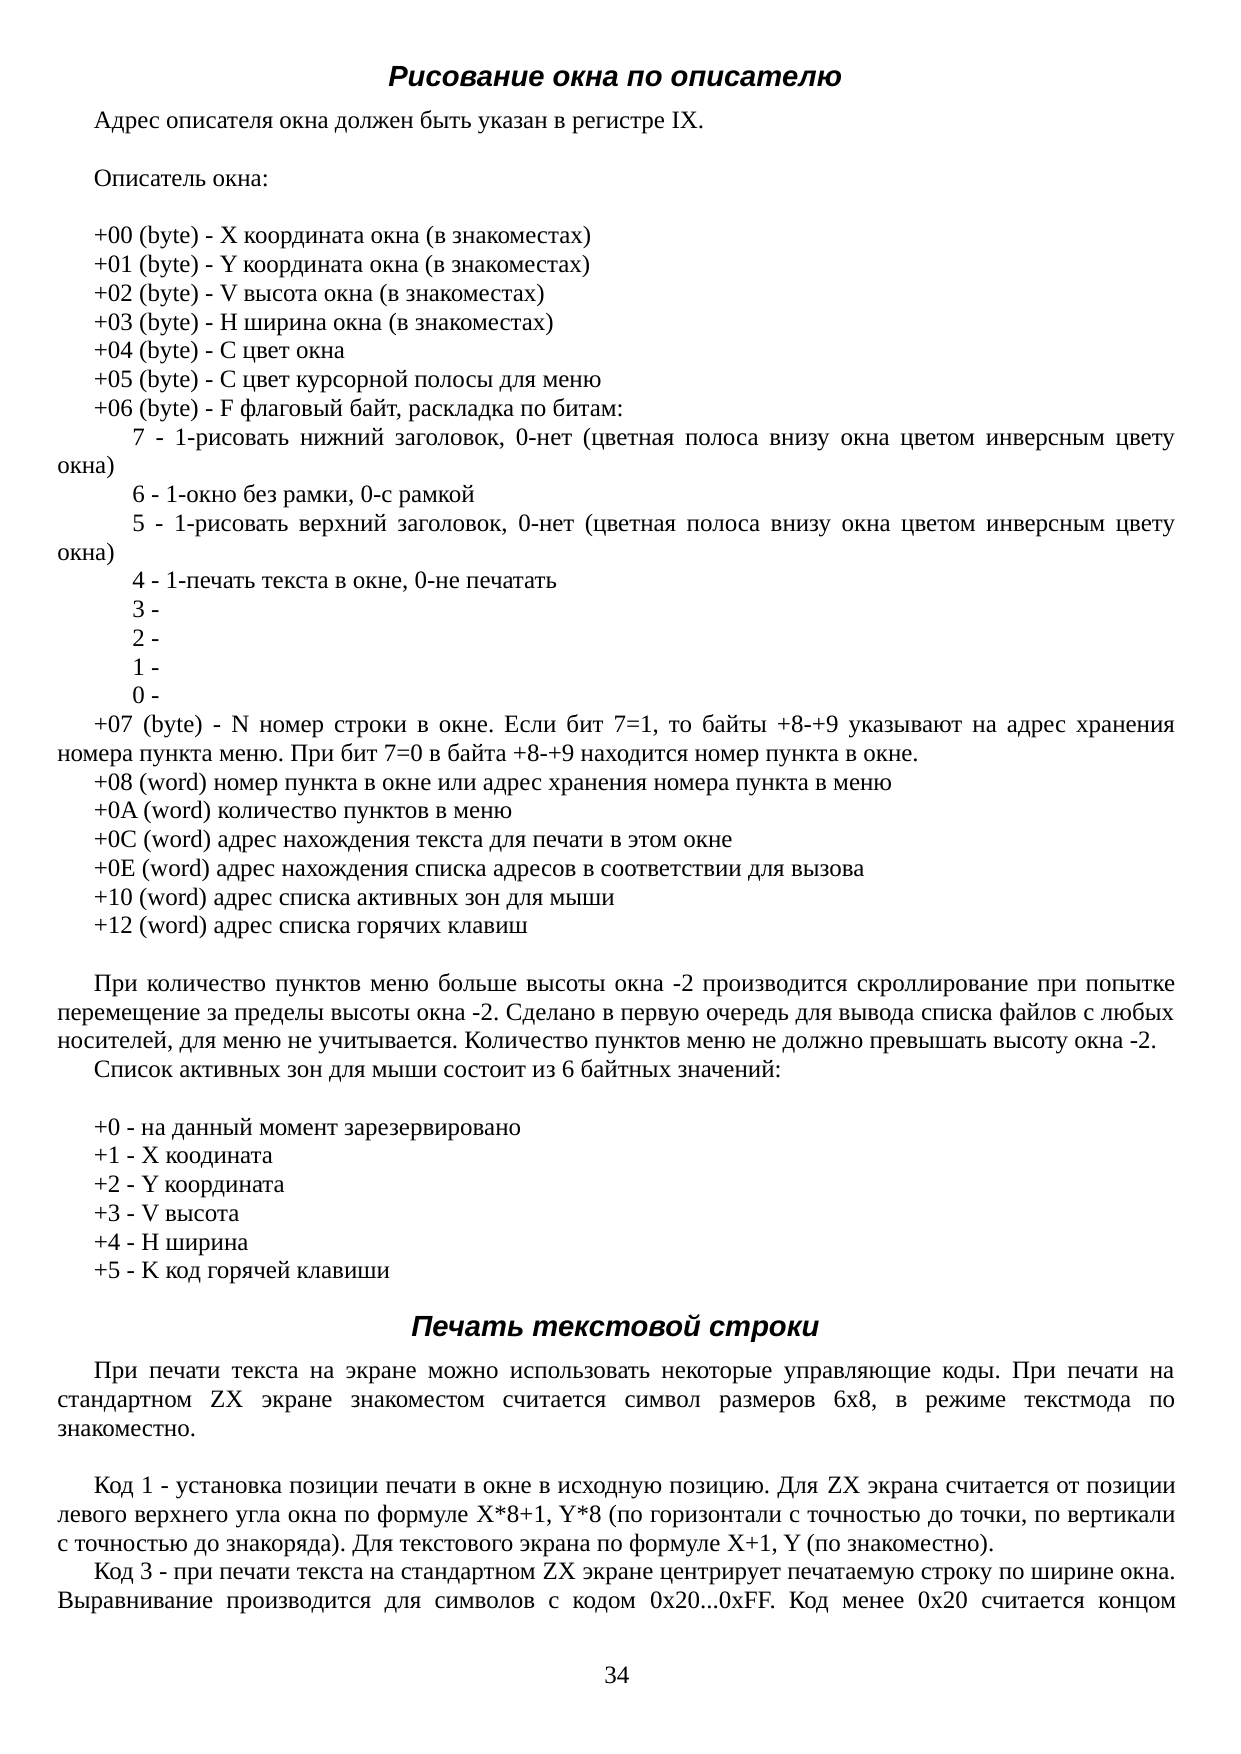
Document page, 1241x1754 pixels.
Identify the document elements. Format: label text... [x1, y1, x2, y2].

text +0 - на данный момент зарезервировано [57, 1112, 1176, 1140]
text 2 - [57, 623, 1176, 652]
text +12 (word) адрес списка горячих клавиш [57, 910, 1176, 939]
text +0E (word) адрес нахождения списка адресов в соответствии для вызова [57, 853, 1176, 882]
text +00 (byte) - Х координата окна (в знакоместах) [57, 220, 1176, 249]
text Адрес описателя окна должен быть указан в регистре IX. [57, 105, 1176, 134]
text Код 1 - установка позиции печати в окне в исходную позицию. Для ZX экрана считается от позиции левого верхнего угла окна по формуле X*8+1, Y*8 (по горизонтали с точностью до точки, по вертикали с точностью до знакоряда). Для текстового экрана по формуле X+1, Y (по знакоместно). [57, 1470, 1176, 1556]
subtitle Печать текстовой строки [57, 1309, 1176, 1343]
text +0C (word) адрес нахождения текста для печати в этом окне [57, 824, 1176, 853]
text 7 - 1-рисовать нижний заголовок, 0-нет (цветная полоса внизу окна цветом инверсным цвету окна) [57, 422, 1176, 479]
text +01 (byte) - Y координата окна (в знакоместах) [57, 249, 1176, 278]
text +08 (word) номер пункта в окне или адрес хранения номера пункта в меню [57, 767, 1176, 795]
text При количество пунктов меню больше высоты окна -2 производится скроллирование при попытке перемещение за пределы высоты окна -2. Сделано в первую очередь для вывода списка файлов с любых носителей, для меню не учитывается. Количество пунктов меню не должно превышать высоту окна -2. [57, 968, 1176, 1054]
text +10 (word) адрес списка активных зон для мыши [57, 882, 1176, 910]
text +3 - V высота [57, 1198, 1176, 1227]
text +04 (byte) - C цвет окна [57, 335, 1176, 364]
text +4 - H ширина [57, 1227, 1176, 1255]
text 1 - [57, 652, 1176, 680]
text +07 (byte) - N номер строки в окне. Если бит 7=1, то байты +8-+9 указывают на адрес хранения номера пункта меню. При бит 7=0 в байта +8-+9 находится номер пункта в окне. [57, 709, 1176, 767]
text +1 - X коодината [57, 1140, 1176, 1169]
text 0 - [57, 680, 1176, 709]
text Код 3 - при печати текста на стандартном ZX экране центрирует печатаемую строку по ширине окна. Выравнивание производится для символов с кодом 0x20...0xFF. Код менее 0x20 считается концом [57, 1556, 1176, 1614]
text При печати текста на экране можно использовать некоторые управляющие коды. При печати на стандартном ZX экране знакоместом считается символ размеров 6х8, в режиме текстмода по знакоместно. [57, 1355, 1176, 1441]
text 3 - [57, 594, 1176, 623]
text 5 - 1-рисовать верхний заголовок, 0-нет (цветная полоса внизу окна цветом инверсным цвету окна) [57, 508, 1176, 565]
text 6 - 1-окно без рамки, 0-с рамкой [57, 479, 1176, 508]
text +03 (byte) - H ширина окна (в знакоместах) [57, 307, 1176, 335]
text +05 (byte) - C цвет курсорной полосы для меню [57, 364, 1176, 393]
text Описатель окна: [57, 163, 1176, 192]
text Список активных зон для мыши состоит из 6 байтных значений: [57, 1054, 1176, 1083]
text +0A (word) количество пунктов в меню [57, 795, 1176, 824]
text 4 - 1-печать текста в окне, 0-не печатать [57, 565, 1176, 594]
text +06 (byte) - F флаговый байт, раскладка по битам: [57, 393, 1176, 422]
text +2 - Y координата [57, 1169, 1176, 1198]
text +5 - K код горячей клавиши [57, 1255, 1176, 1284]
subtitle Рисование окна по описателю [57, 59, 1176, 93]
text +02 (byte) - V высота окна (в знакоместах) [57, 278, 1176, 307]
